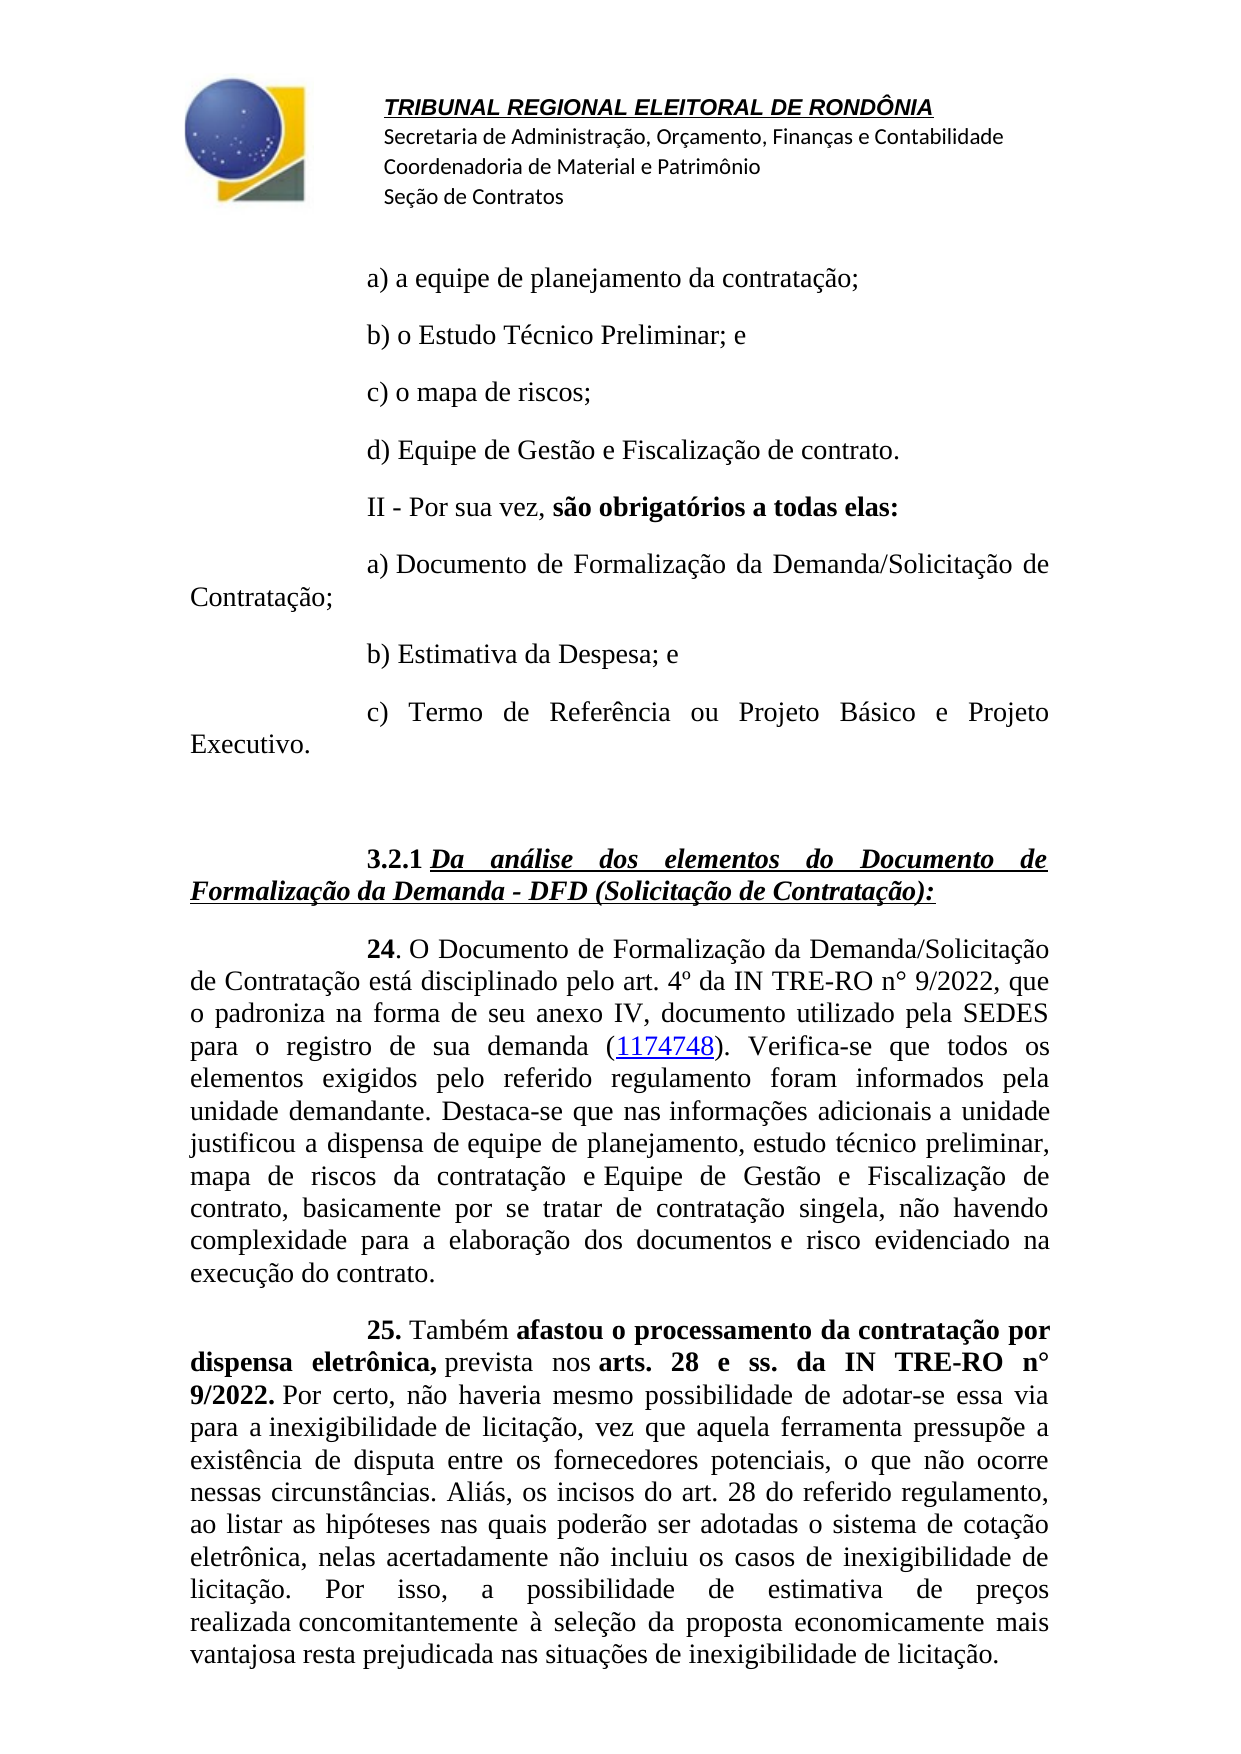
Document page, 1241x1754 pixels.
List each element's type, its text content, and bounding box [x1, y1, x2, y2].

text b) Estimativa da Despesa; e [190, 637, 1051, 670]
text a) Documento de Formalização da Demanda/Solicitação de Contratação; [190, 548, 1051, 612]
text b) o Estudo Técnico Preliminar; e [190, 318, 1051, 350]
text 25. Também afastou o processamento da contratação por dispensa eletrônica, prevista nos arts. 28 e ss. da IN TRE-RO n° 9/2022. Por certo, não haveria mesmo possibilidade de adotar-se essa via para a inexigibilidade de licitação, vez que aquela ferramenta pressupõe a existência de disputa entre os fornecedores potenciais, o que não ocorre nessas circunstâncias. Aliás, os incisos do art. 28 do referido regulamento, ao listar as hipóteses nas quais poderão ser adotadas o sistema de cotação eletrônica, nelas acertadamente não incluiu os casos de inexigibilidade de licitação. Por isso, a possibilidade de estimativa de preços realizada concomitantemente à seleção da proposta economicamente mais vantajosa resta prejudicada nas situações de inexigibilidade de licitação. [190, 1313, 1051, 1669]
text II - Por sua vez, são obrigatórios a todas elas: [190, 490, 1051, 523]
text d) Equipe de Gestão e Fiscalização de contrato. [190, 433, 1051, 465]
text c) o mapa de riscos; [190, 375, 1051, 408]
text 24. O Documento de Formalização da Demanda/Solicitação de Contratação está disciplinado pelo art. 4º da IN TRE-RO n° 9/2022, que o padroniza na forma de seu anexo IV, documento utilizado pela SEDES para o registro de sua demanda (1174748). Verifica-se que todos os elementos exigidos pelo referido regulamento foram informados pela unidade demandante. Destaca-se que nas informações adicionais a unidade justificou a dispensa de equipe de planejamento, estudo técnico preliminar, mapa de riscos da contratação e Equipe de Gestão e Fiscalização de contrato, basicamente por se tratar de contratação singela, não havendo complexidade para a elaboração dos documentos e risco evidenciado na execução do contrato. [190, 932, 1051, 1288]
text c) Termo de Referência ou Projeto Básico e Projeto Executivo. [190, 695, 1051, 759]
text 3.2.1 Da análise dos elementos do Documento de Formalização da Demanda - DFD (Solicitação de Contratação): [190, 842, 1051, 907]
text a) a equipe de planejamento da contratação; [190, 261, 1051, 293]
